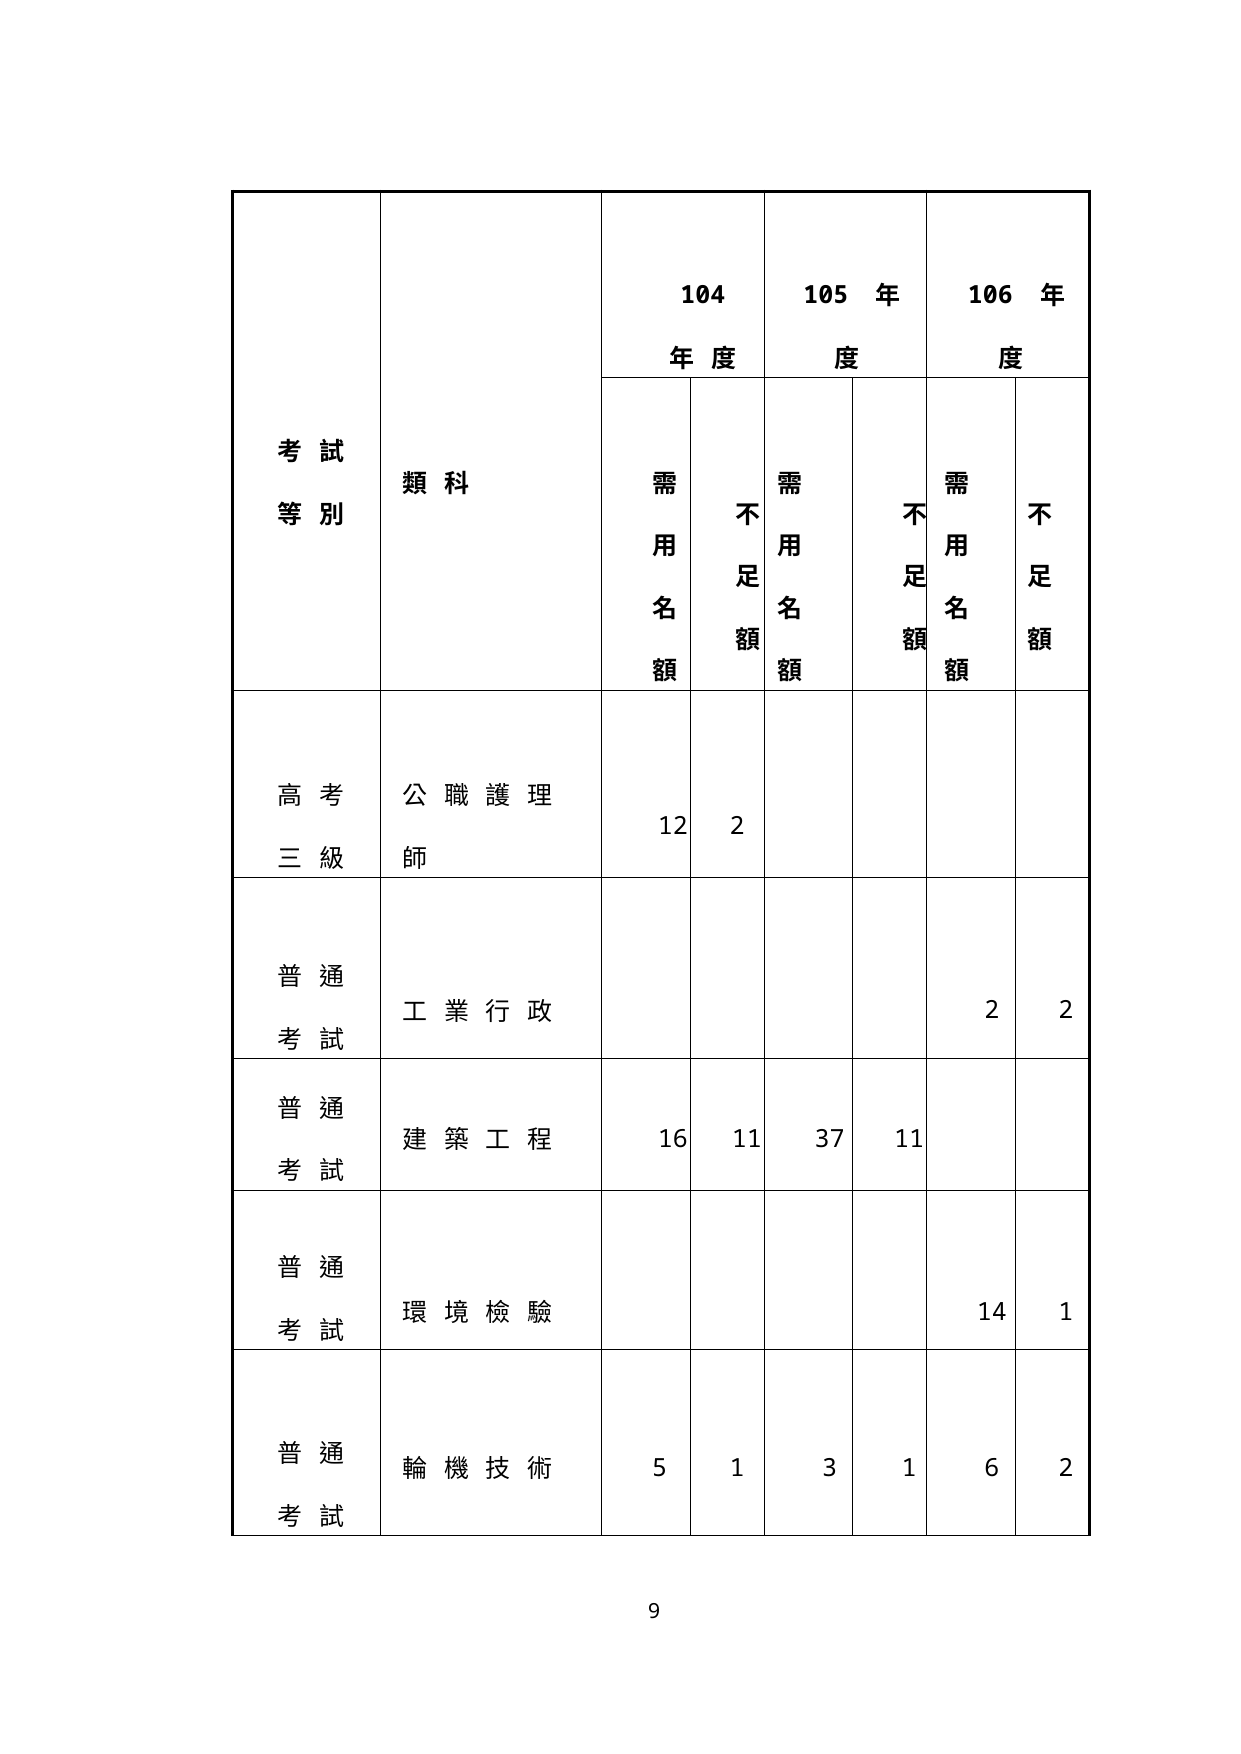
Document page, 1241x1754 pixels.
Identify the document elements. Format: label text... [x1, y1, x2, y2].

table_cell [602, 1191, 690, 1349]
table_cell [927, 1059, 1015, 1189]
table_cell [765, 691, 852, 877]
table_cell 不足額 [853, 378, 926, 689]
table_cell 需用名額 [927, 378, 1015, 689]
table_cell 環境檢驗 [381, 1191, 601, 1349]
table_cell [1016, 1059, 1088, 1189]
table_cell 不足額 [691, 378, 764, 689]
table_header 106年度 [927, 193, 1088, 377]
table_header 類科 [381, 193, 601, 689]
table_cell 2 [1016, 878, 1088, 1058]
table_cell 輪機技術 [381, 1350, 601, 1535]
table_cell 普通考試 [234, 1350, 380, 1535]
table_cell [691, 878, 764, 1058]
table_cell 普通考試 [234, 1059, 380, 1189]
table_cell 1 [1016, 1191, 1088, 1349]
table_cell 1 [691, 1350, 764, 1535]
table_cell 14 [927, 1191, 1015, 1349]
table_cell 6 [927, 1350, 1015, 1535]
table_cell [927, 691, 1015, 877]
table_cell [765, 878, 852, 1058]
table_cell 建築工程 [381, 1059, 601, 1189]
table_cell [1016, 691, 1088, 877]
table_header 考試等別 [234, 193, 380, 689]
table_cell 2 [927, 878, 1015, 1058]
table_cell 普通考試 [234, 1191, 380, 1349]
table_header 105年度 [765, 193, 926, 377]
table_cell 37 [765, 1059, 852, 1189]
table_cell [853, 878, 926, 1058]
table_cell 11 [853, 1059, 926, 1189]
table_cell 3 [765, 1350, 852, 1535]
table_cell 高考三級 [234, 691, 380, 877]
table_cell [853, 1191, 926, 1349]
table_cell [602, 878, 690, 1058]
table_cell 12 [602, 691, 690, 877]
table_cell 公職護理師 [381, 691, 601, 877]
table_cell 5 [602, 1350, 690, 1535]
table_cell 普通考試 [234, 878, 380, 1058]
table_cell 需用名額 [765, 378, 852, 689]
table_cell 不足額 [1016, 378, 1088, 689]
table_cell 11 [691, 1059, 764, 1189]
table_cell 需用名額 [602, 378, 690, 689]
table_cell [691, 1191, 764, 1349]
table_header 104年度 [602, 193, 764, 377]
table_cell 工業行政 [381, 878, 601, 1058]
table_cell 16 [602, 1059, 690, 1189]
table_cell [853, 691, 926, 877]
table_cell [765, 1191, 852, 1349]
table_cell 2 [691, 691, 764, 877]
table_cell 2 [1016, 1350, 1088, 1535]
table_cell 1 [853, 1350, 926, 1535]
